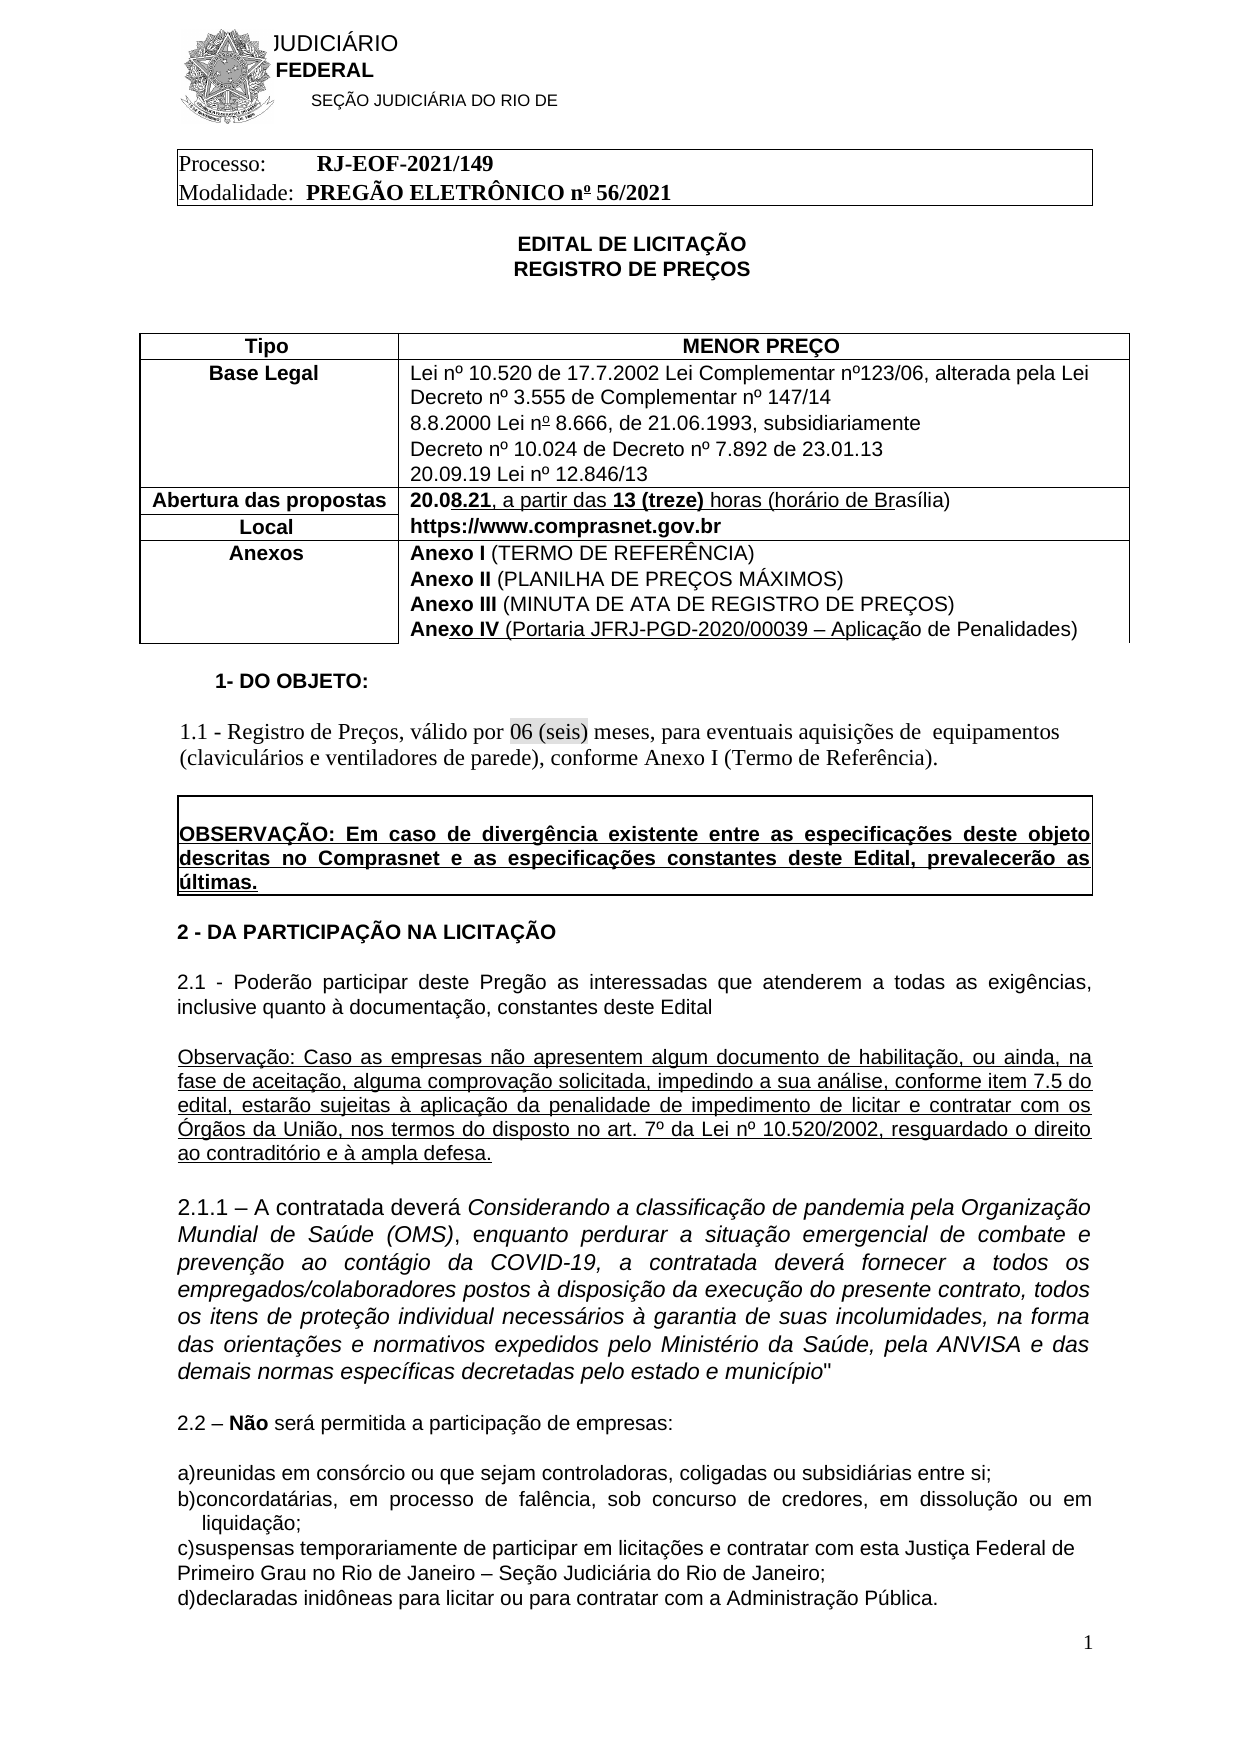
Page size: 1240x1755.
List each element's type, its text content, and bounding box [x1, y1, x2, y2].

table_cell Local [141, 515, 398, 540]
text REGISTRO DE PREÇOS [177, 257, 1092, 281]
table_header MENOR PREÇO [399, 334, 1129, 359]
table_cell Base Legal [141, 360, 398, 487]
table_cell Abertura das propostas [141, 488, 398, 513]
subtitle 2 - DA PARTICIPAÇÃO NA LICITAÇÃO [177, 920, 1093, 944]
text Observação: Caso as empresas não apresentem algum documento de habilitação, ou ainda, na [177, 1045, 1093, 1066]
table_cell 20.08.21, a partir das 13 (treze) horas (horário de Brasília) https://www.comprasnet.gov.br [399, 488, 1129, 540]
text EDITAL DE LICITAÇÃO [177, 232, 1092, 256]
text 2.1.1 – A contratada deverá Considerando a classificação de pandemia pela Organização Mundial de Saúde (OMS), enquanto perdurar a situação emergencial de combate e prevenção ao contágio da COVID-19, a contratada deverá fornecer a todos os empregados/colaboradores postos à disposição da execução do presente contrato, todos os itens de proteção individual necessários à garantia de suas incolumidades, na forma das orientações e normativos expedidos pelo Ministério da Saúde, pela ANVISA e das demais normas específicas decretadas pelo estado e município" [177, 1194, 1093, 1384]
text fase de aceitação, alguma comprovação solicitada, impedindo a sua análise, conforme item 7.5 do [177, 1067, 1093, 1090]
text 1.1 - Registro de Preços, válido por 06 (seis) meses, para eventuais aquisições de equipamentos (claviculários e ventiladores de parede), conforme Anexo I (Termo de Referência). [179, 719, 1093, 770]
list suspensas temporariamente de participar em licitações e contratar com esta Justiça Federal de [153, 1536, 1093, 1560]
text 2.2 – Não será permitida a participação de empresas: [177, 1411, 1093, 1435]
list reunidas em consórcio ou que sejam controladoras, coligadas ou subsidiárias entre si; [153, 1461, 1093, 1485]
list declaradas inidôneas para licitar ou para contratar com a Administração Pública. [153, 1586, 1093, 1610]
text OBSERVAÇÃO: Em caso de divergência existente entre as especificações deste objeto descritas no Comprasnet e as especificações constantes deste Edital, prevalecerão as últimas. [179, 821, 1092, 894]
table_cell Anexos [141, 541, 398, 642]
table_cell Lei nº 10.520 de 17.7.2002 Lei Complementar nº123/06, alterada pela Lei Decreto nº 3.555 de Complementar nº 147/14 8.8.2000 Lei no 8.666, de 21.06.1993, subsidiariamente Decreto nº 10.024 de Decreto nº 7.892 de 23.01.13 20.09.19 Lei nº 12.846/13 [399, 360, 1129, 487]
text edital, estarão sujeitas à aplicação da penalidade de impedimento de licitar e contratar com os Órgãos da União, nos termos do disposto no art. 7º da Lei nº 10.520/2002, resguardado o direito ao contraditório e à ampla defesa. [177, 1091, 1093, 1165]
text 2.1 - Poderão participar deste Pregão as interessadas que atenderem a todas as exigências, inclusive quanto à documentação, constantes deste Edital [177, 970, 1093, 1019]
table_header Tipo [141, 334, 398, 359]
list concordatárias, em processo de falência, sob concurso de credores, em dissolução ou em liquidação; [153, 1486, 1093, 1535]
list - DO OBJETO: [140, 669, 1093, 693]
table_cell Anexo I (TERMO DE REFERÊNCIA) Anexo II (PLANILHA DE PREÇOS MÁXIMOS) Anexo III (MINUTA DE ATA DE REGISTRO DE PREÇOS) Anexo IV (Portaria JFRJ-PGD-2020/00039 – Aplicação de Penalidades) [399, 541, 1129, 642]
text Primeiro Grau no Rio de Janeiro – Seção Judiciária do Rio de Janeiro; [177, 1561, 1093, 1585]
